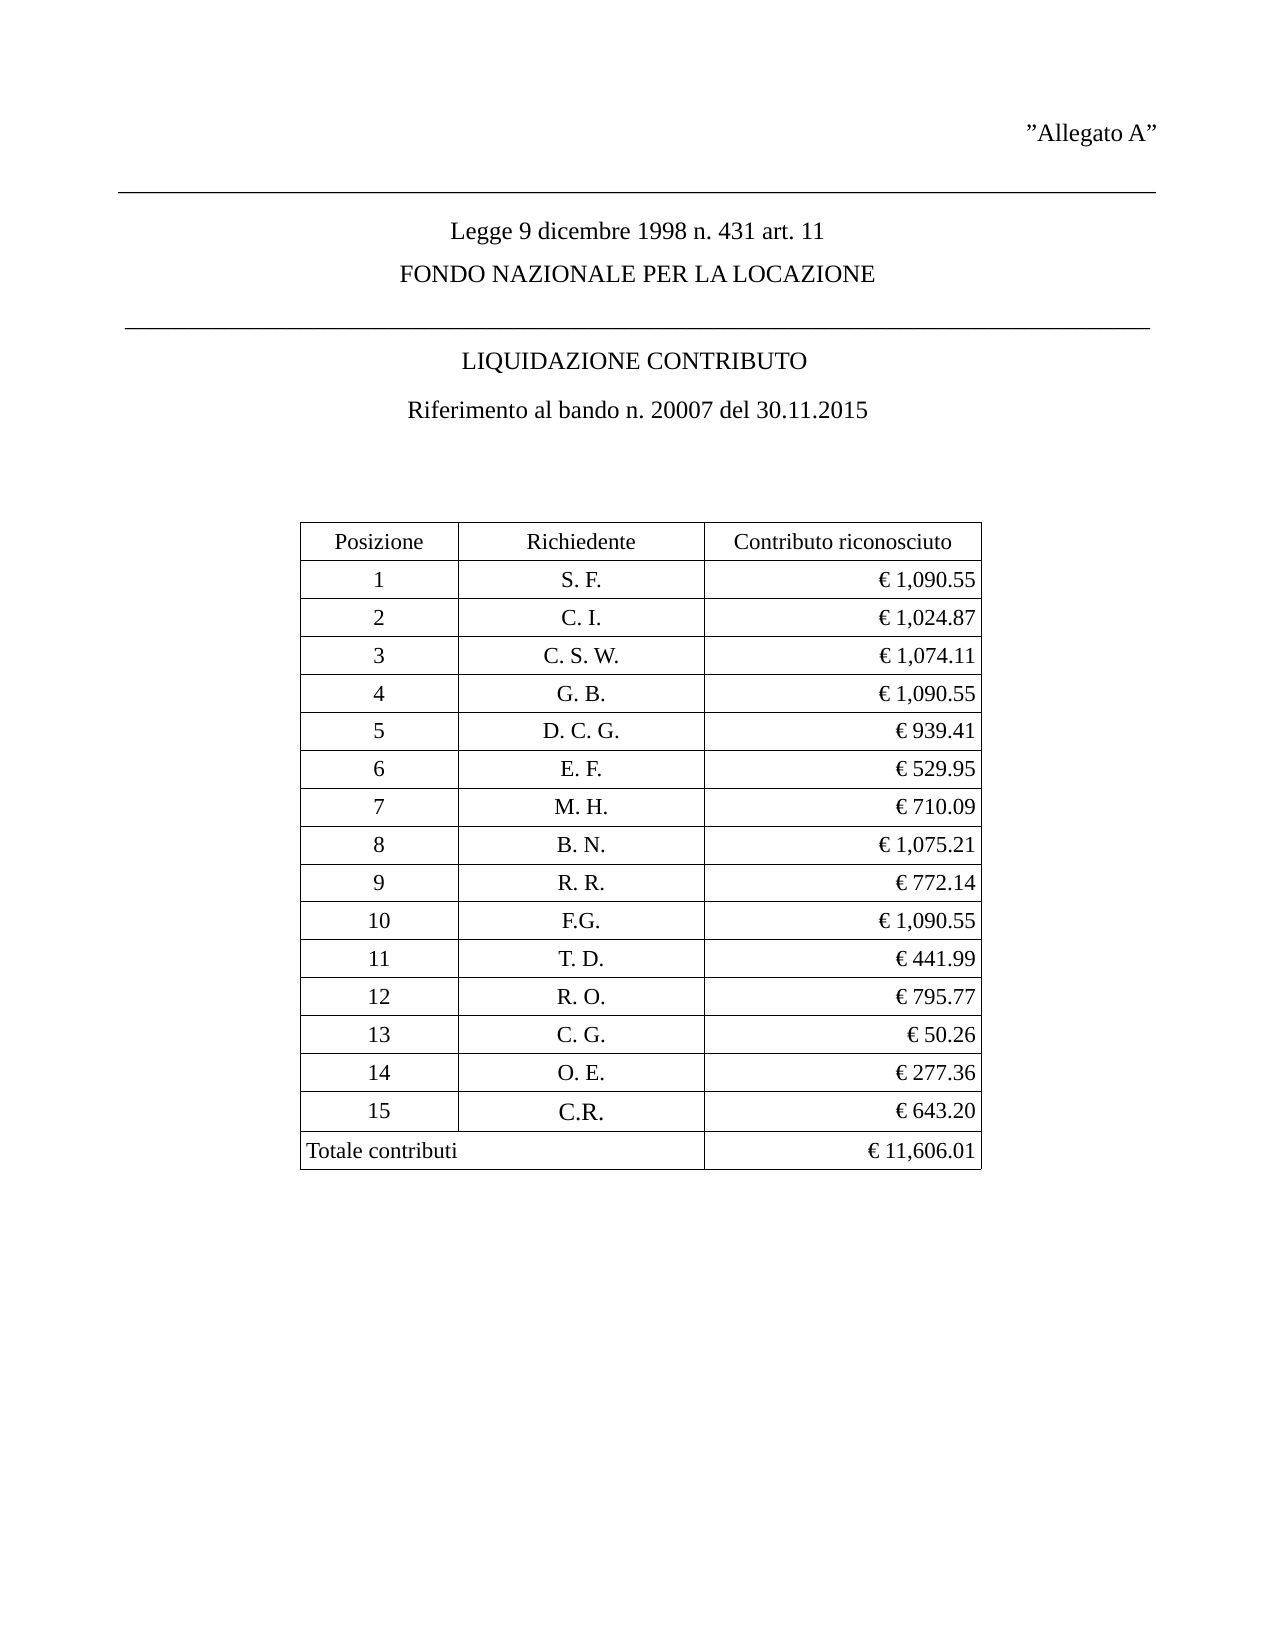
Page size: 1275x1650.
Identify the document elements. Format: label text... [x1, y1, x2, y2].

table_cell € 1.090,55 [705, 675, 981, 712]
table_cell 5 [301, 713, 458, 750]
table_cell € 1.090,55 [705, 902, 981, 939]
table_cell 6 [301, 751, 458, 788]
table_cell € 772,14 [705, 865, 981, 901]
table_cell M. H. [459, 789, 704, 826]
text ___________________________________________________________________________________ [118, 167, 1157, 196]
table_cell C. S. W. [459, 637, 704, 674]
table_cell € 277,36 [705, 1054, 981, 1091]
table_cell € 11.606,01 [705, 1132, 981, 1169]
table_cell € 643,20 [705, 1092, 981, 1131]
table_cell O. E. [459, 1054, 704, 1091]
table_cell E. F. [459, 751, 704, 788]
table_cell B. N. [459, 827, 704, 863]
table_cell 14 [301, 1054, 458, 1091]
table_cell R. O. [459, 978, 704, 1015]
table_header Richiedente [459, 523, 704, 560]
table_cell € 1.074,11 [705, 637, 981, 674]
table_cell C. I. [459, 599, 704, 636]
text FONDO NAZIONALE PER LA LOCAZIONE [118, 259, 1157, 288]
table_cell € 795,77 [705, 978, 981, 1015]
table_cell 11 [301, 940, 458, 977]
table_cell € 1.090,55 [705, 561, 981, 598]
table_cell 9 [301, 865, 458, 901]
table_cell C.R. [459, 1092, 704, 1131]
table_cell 15 [301, 1092, 458, 1131]
table_cell € 1.024,87 [705, 599, 981, 636]
table_cell T. D. [459, 940, 704, 977]
table_cell F.G. [459, 902, 704, 939]
table_cell 13 [301, 1016, 458, 1053]
table_cell 1 [301, 561, 458, 598]
text LIQUIDAZIONE CONTRIBUTO [118, 346, 1157, 375]
table_cell 12 [301, 978, 458, 1015]
table_cell 10 [301, 902, 458, 939]
table_cell € 529.95 [705, 751, 981, 788]
table_cell € 710,09 [705, 789, 981, 826]
table_header Posizione [301, 523, 458, 560]
table_cell S. F. [459, 561, 704, 598]
table_cell G. B. [459, 675, 704, 712]
table_header Contributo riconosciuto [705, 523, 981, 560]
text ”Allegato A” [118, 118, 1157, 147]
table_cell 7 [301, 789, 458, 826]
table_cell 4 [301, 675, 458, 712]
text Legge 9 dicembre 1998 n. 431 art. 11 [118, 216, 1157, 245]
table_cell R. R. [459, 865, 704, 901]
table_cell € 1.075,21 [705, 827, 981, 863]
text Riferimento al bando n. 20007 del 30.11.2015 [118, 395, 1157, 424]
table_cell 2 [301, 599, 458, 636]
table_cell € 939,41 [705, 713, 981, 750]
table_cell D. C. G. [459, 713, 704, 750]
table_cell 3 [301, 637, 458, 674]
table_cell 8 [301, 827, 458, 863]
table_cell C. G. [459, 1016, 704, 1053]
table_cell Totale contributi [301, 1132, 704, 1169]
table_cell € 441,99 [705, 940, 981, 977]
table_cell € 50,26 [705, 1016, 981, 1053]
text __________________________________________________________________________________ [118, 303, 1157, 332]
